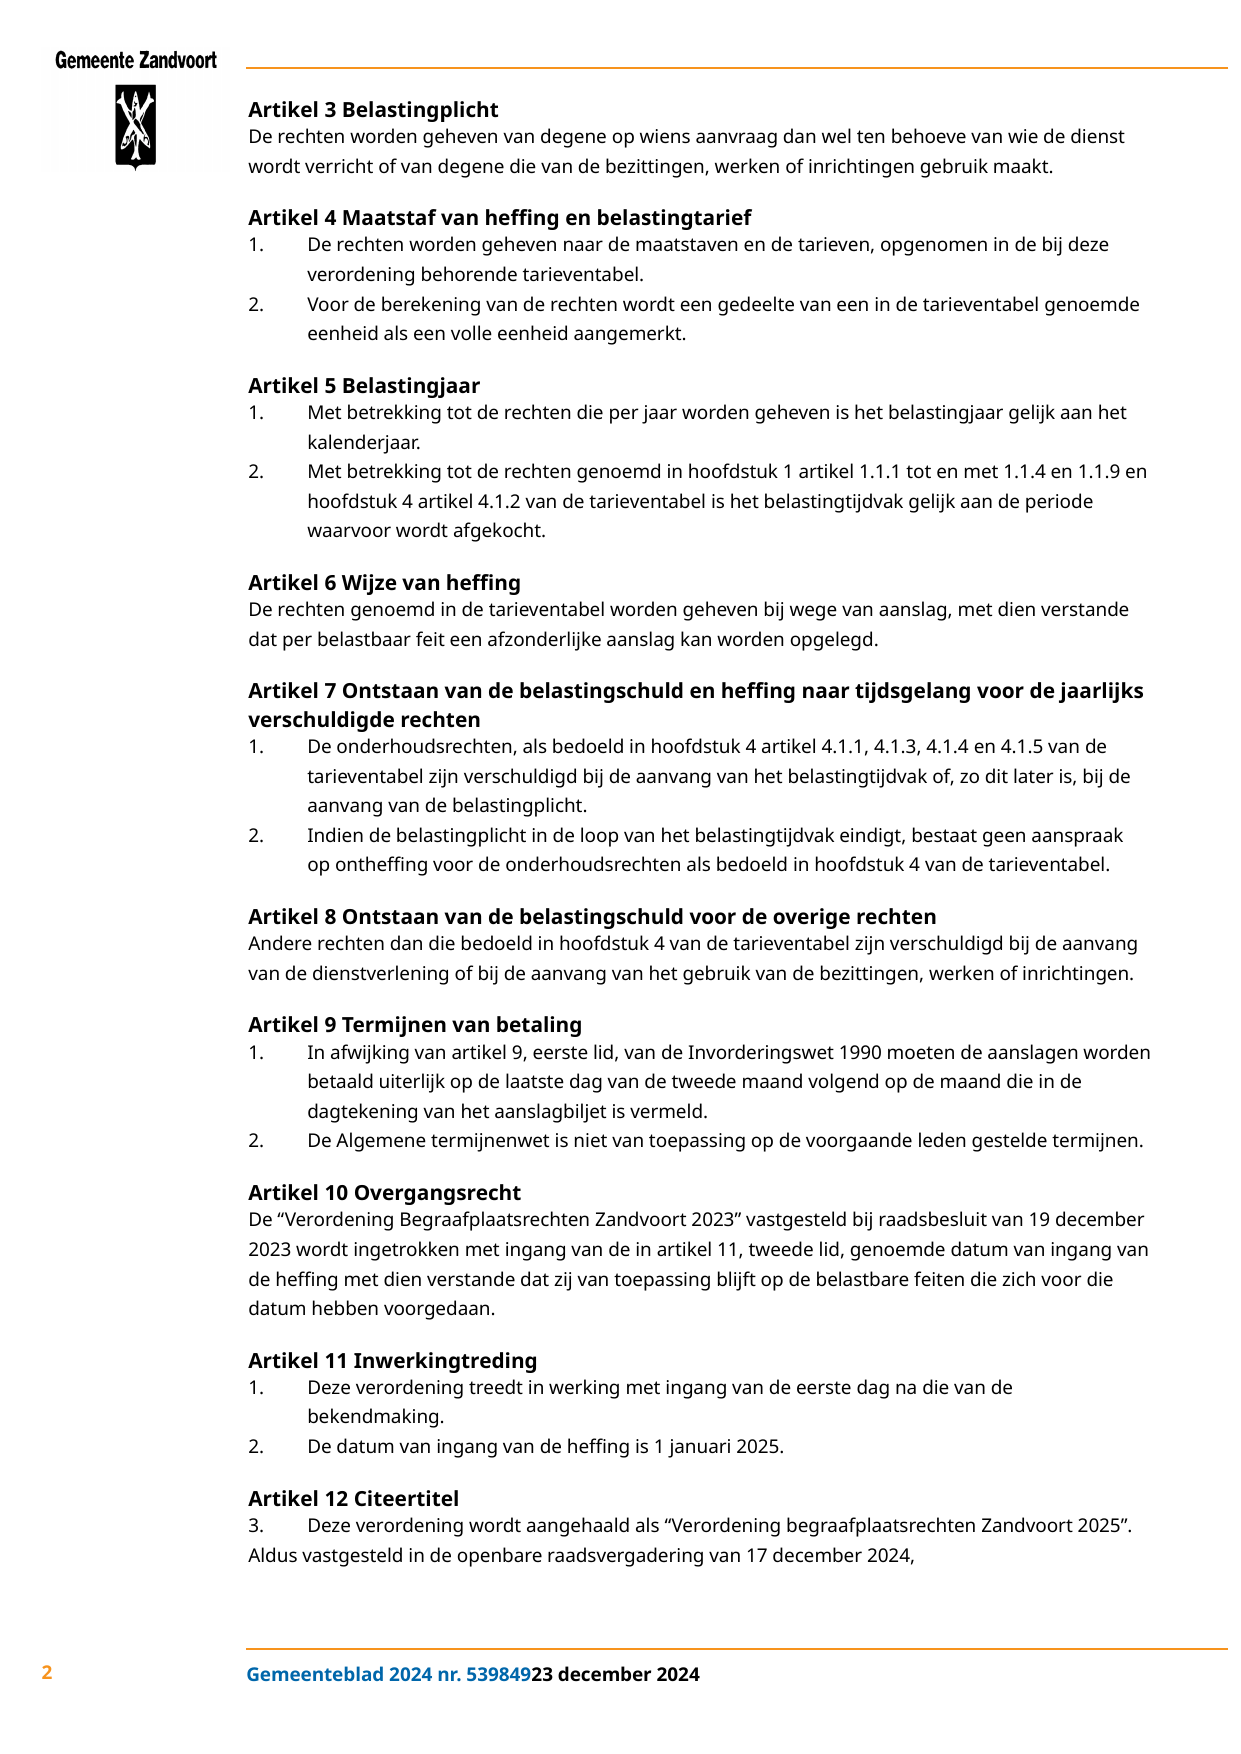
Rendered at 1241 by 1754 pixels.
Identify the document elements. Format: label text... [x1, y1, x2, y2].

list De rechten worden geheven naar de maatstaven en de tarieven, opgenomen in de bij deze verordening behorende tarieventabel. [248, 232, 1152, 287]
list Met betrekking tot de rechten genoemd in hoofdstuk 1 artikel 1.1.1 tot en met 1.1.4 en 1.1.9 en hoofdstuk 4 artikel 4.1.2 van de tarieventabel is het belastingtijdvak gelijk aan de periode waarvoor wordt afgekocht. [248, 458, 1152, 543]
text Artikel 11 Inwerkingtreding [248, 1346, 1152, 1374]
text De “Verordening Begraafplaatsrechten Zandvoort 2023” vastgesteld bij raadsbesluit van 19 december [248, 1207, 1152, 1232]
text Artikel 7 Ontstaan van de belastingschuld en heffing naar tijdsgelang voor de jaarlijks verschuldigde rechten [248, 676, 1152, 733]
list De datum van ingang van de heffing is 1 januari 2025. [248, 1433, 1152, 1459]
text Artikel 6 Wijze van heffing [248, 568, 1152, 596]
text De rechten worden geheven van degene op wiens aanvraag dan wel ten behoeve van wie de dienst wordt verricht of van degene die van de bezittingen, werken of inrichtingen gebruik maakt. [248, 123, 1152, 178]
text Artikel 4 Maatstaf van heffing en belastingtarief [248, 203, 1152, 232]
list In afwijking van artikel 9, eerste lid, van de Invorderingswet 1990 moeten de aanslagen worden betaald uiterlijk op de laatste dag van de tweede maand volgend op de maand die in de dagtekening van het aanslagbiljet is vermeld. [248, 1039, 1152, 1124]
list Met betrekking tot de rechten die per jaar worden geheven is het belastingjaar gelijk aan het kalenderjaar. [248, 399, 1152, 454]
list Deze verordening wordt aangehaald als “Verordening begraafplaatsrechten Zandvoort 2025”. [248, 1512, 1152, 1538]
list Indien de belastingplicht in de loop van het belastingtijdvak eindigt, bestaat geen aanspraak op ontheffing voor de onderhoudsrechten als bedoeld in hoofdstuk 4 van de tarieventabel. [248, 822, 1152, 877]
text Andere rechten dan die bedoeld in hoofdstuk 4 van de tarieventabel zijn verschuldigd bij de aanvang van de dienstverlening of bij de aanvang van het gebruik van de bezittingen, werken of inrichtingen. [248, 931, 1152, 986]
list Voor de berekening van de rechten wordt een gedeelte van een in de tarieventabel genoemde eenheid als een volle eenheid aangemerkt. [248, 291, 1152, 346]
text Aldus vastgesteld in de openbare raadsvergadering van 17 december 2024, [248, 1542, 1152, 1567]
text 2023 wordt ingetrokken met ingang van de in artikel 11, tweede lid, genoemde datum van ingang van de heffing met dien verstande dat zij van toepassing blijft op de belastbare feiten die zich voor die datum hebben voorgedaan. [248, 1236, 1152, 1321]
picture [41, 47, 231, 172]
list De onderhoudsrechten, als bedoeld in hoofdstuk 4 artikel 4.1.1, 4.1.3, 4.1.4 en 4.1.5 van de tarieventabel zijn verschuldigd bij de aanvang van het belastingtijdvak of, zo dit later is, bij de aanvang van de belastingplicht. [248, 733, 1152, 818]
text De rechten genoemd in de tarieventabel worden geheven bij wege van aanslag, met dien verstande dat per belastbaar feit een afzonderlijke aanslag kan worden opgelegd. [248, 596, 1152, 652]
text Artikel 10 Overgangsrecht [248, 1178, 1152, 1207]
text Artikel 9 Termijnen van betaling [248, 1011, 1152, 1039]
list De Algemene termijnenwet is niet van toepassing op de voorgaande leden gestelde termijnen. [248, 1128, 1152, 1153]
text Artikel 3 Belastingplicht [248, 95, 1152, 123]
text Artikel 12 Citeertitel [248, 1484, 1152, 1512]
text Artikel 8 Ontstaan van de belastingschuld voor de overige rechten [248, 902, 1152, 931]
list Deze verordening treedt in werking met ingang van de eerste dag na die van de bekendmaking. [248, 1374, 1152, 1429]
text Artikel 5 Belastingjaar [248, 371, 1152, 399]
